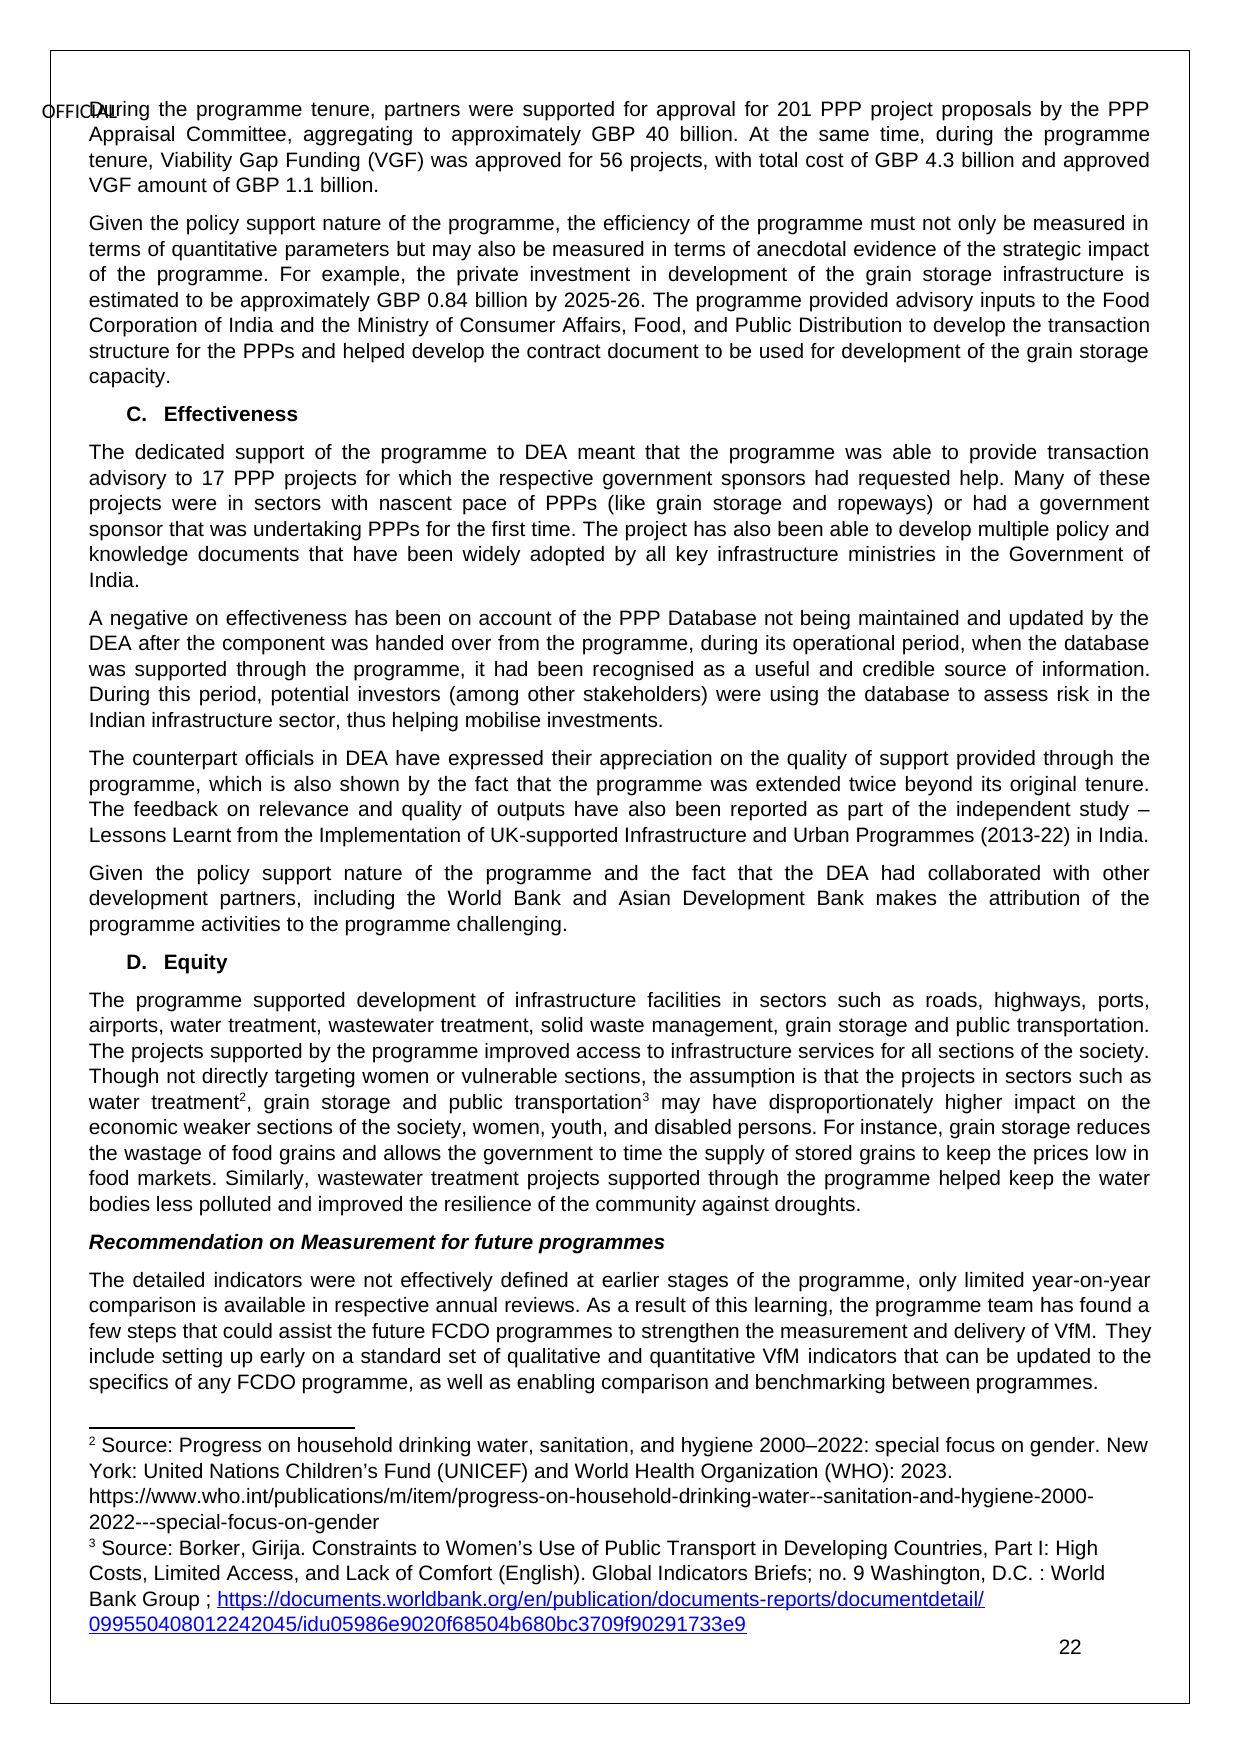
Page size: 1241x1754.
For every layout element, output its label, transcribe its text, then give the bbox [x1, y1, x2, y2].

text The dedicated support of the programme to DEA meant that the programme was able to provide transaction advisory to 17 PPP projects for which the respective government sponsors had requested help. Many of these projects were in sectors with nascent pace of PPPs (like grain storage and ropeways) or had a government sponsor that was undertaking PPPs for the first time. The project has also been able to develop multiple policy and knowledge documents that have been widely adopted by all key infrastructure ministries in the Government of India. [89, 441, 1152, 592]
text During the programme tenure, partners were supported for approval for 201 PPP project proposals by the PPP Appraisal Committee, aggregating to approximately GBP 40 billion. At the same time, during the programme tenure, Viability Gap Funding (VGF) was approved for 56 projects, with total cost of GBP 4.3 billion and approved VGF amount of GBP 1.1 billion. [89, 97, 1152, 197]
list Effectiveness [126, 403, 1152, 426]
text The counterpart officials in DEA have expressed their appreciation on the quality of support provided through the programme, which is also shown by the fact that the programme was extended twice beyond its original tenure. The feedback on relevance and quality of outputs have also been reported as part of the independent study – Lessons Learnt from the Implementation of UK-supported Infrastructure and Urban Programmes (2013-22) in India. [89, 747, 1152, 846]
text Source: Progress on household drinking water, sanitation, and hygiene 2000–2022: special focus on gender. New York: United Nations Children’s Fund (UNICEF) and World Health Organization (WHO): 2023. https://www.who.int/publications/m/item/progress-on-household-drinking-water--sanitation-and-hygiene-2000-2022---special-focus-on-gender [89, 1434, 1152, 1534]
text Given the policy support nature of the programme and the fact that the DEA had collaborated with other development partners, including the World Bank and Asian Development Bank makes the attribution of the programme activities to the programme challenging. [89, 861, 1152, 935]
text The detailed indicators were not effectively defined at earlier stages of the programme, only limited year-on-year comparison is available in respective annual reviews. As a result of this learning, the programme team has found a few steps that could assist the future FCDO programmes to strengthen the measurement and delivery of VfM. They include setting up early on a standard set of qualitative and quantitative VfM indicators that can be updated to the specifics of any FCDO programme, as well as enabling comparison and benchmarking between programmes. [89, 1268, 1152, 1394]
text A negative on effectiveness has been on account of the PPP Database not being maintained and updated by the DEA after the component was handed over from the programme, during its operational period, when the database was supported through the programme, it had been recognised as a useful and credible source of information. During this period, potential investors (among other stakeholders) were using the database to assess risk in the Indian infrastructure sector, thus helping mobilise investments. [89, 606, 1152, 732]
text Recommendation on Measurement for future programmes [89, 1230, 1152, 1254]
text Source: Borker, Girija. Constraints to Women’s Use of Public Transport in Developing Countries, Part I: High Costs, Limited Access, and Lack of Comfort (English). Global Indicators Briefs; no. 9 Washington, D.C. : World Bank Group ; https://documents.worldbank.org/en/publication/documents-reports/documentdetail/099550408012242045/idu05986e9020f68504b680bc3709f90291733e9 [89, 1536, 1152, 1636]
list Equity [126, 950, 1152, 973]
text The programme supported development of infrastructure facilities in sectors such as roads, highways, ports, airports, water treatment, wastewater treatment, solid waste management, grain storage and public transportation. The projects supported by the programme improved access to infrastructure services for all sections of the society. Though not directly targeting women or vulnerable sections, the assumption is that the projects in sectors such as water treatment, grain storage and public transportation may have disproportionately higher impact on the economic weaker sections of the society, women, youth, and disabled persons. For instance, grain storage reduces the wastage of food grains and allows the government to time the supply of stored grains to keep the prices low in food markets. Similarly, wastewater treatment projects supported through the programme helped keep the water bodies less polluted and improved the resilience of the community against droughts. [89, 988, 1152, 1216]
text Given the policy support nature of the programme, the efficiency of the programme must not only be measured in terms of quantitative parameters but may also be measured in terms of anecdotal evidence of the strategic impact of the programme. For example, the private investment in development of the grain storage infrastructure is estimated to be approximately GBP 0.84 billion by 2025-26. The programme provided advisory inputs to the Food Corporation of India and the Ministry of Consumer Affairs, Food, and Public Distribution to develop the transaction structure for the PPPs and helped develop the contract document to be used for development of the grain storage capacity. [89, 212, 1152, 388]
